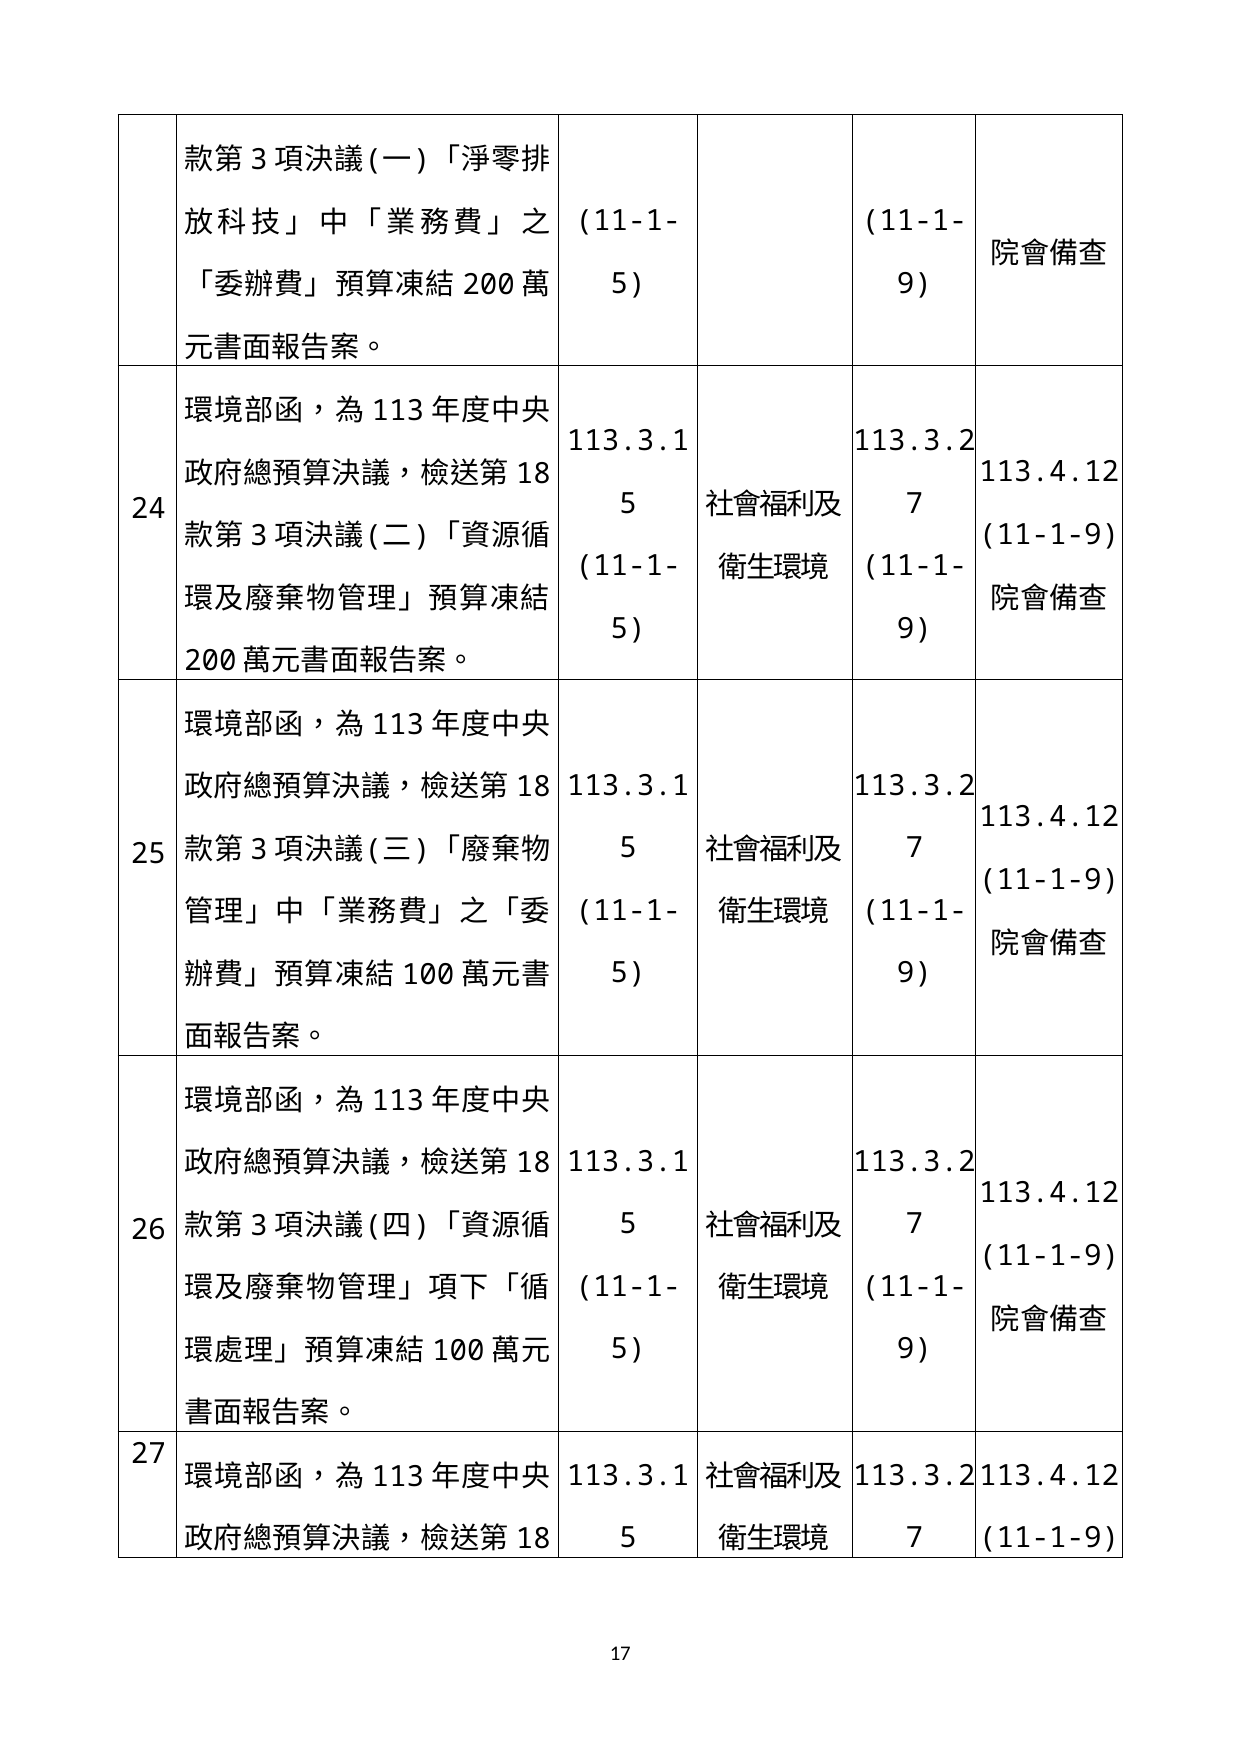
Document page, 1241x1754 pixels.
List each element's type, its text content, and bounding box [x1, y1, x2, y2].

table_cell 環境部函，為113年度中央政府總預算決議，檢送第18 [177, 1432, 558, 1557]
table_cell 院會備查 [976, 115, 1122, 365]
table_cell 113.4.12 (11-1-9) 院會備查 [976, 1056, 1122, 1431]
table_cell 社會福利及 衛生環境 [698, 1056, 852, 1431]
table_cell 環境部函，為113年度中央政府總預算決議，檢送第18款第3項決議(二)「資源循環及廢棄物管理」預算凍結200萬元書面報告案。 [177, 366, 558, 679]
table_cell 款第3項決議(一)「淨零排放科技」中「業務費」之「委辦費」預算凍結200萬元書面報告案。 [177, 115, 558, 365]
table_cell 113.3.15 (11-1-5) [559, 366, 697, 679]
table_cell 113.3.15 [559, 1432, 697, 1557]
table_cell [119, 366, 176, 679]
table_cell [119, 680, 176, 1055]
table_cell [119, 1056, 176, 1431]
table_cell [698, 115, 852, 365]
table_cell [119, 1432, 176, 1557]
table_cell 113.3.15 (11-1-5) [559, 1056, 697, 1431]
table_cell 113.4.12 (11-1-9) [976, 1432, 1122, 1557]
table_cell 社會福利及 衛生環境 [698, 680, 852, 1055]
table_cell 113.3.27 [853, 1432, 975, 1557]
table_cell 113.3.27 (11-1-9) [853, 680, 975, 1055]
table_cell 113.3.15 (11-1-5) [559, 680, 697, 1055]
table_cell 113.3.27 (11-1-9) [853, 366, 975, 679]
table_cell 環境部函，為113年度中央政府總預算決議，檢送第18款第3項決議(三)「廢棄物管理」中「業務費」之「委辦費」預算凍結100萬元書面報告案。 [177, 680, 558, 1055]
table_cell 社會福利及 衛生環境 [698, 366, 852, 679]
table_cell 113.4.12 (11-1-9) 院會備查 [976, 680, 1122, 1055]
table_cell (11-1-9) [853, 115, 975, 365]
table_cell 環境部函，為113年度中央政府總預算決議，檢送第18款第3項決議(四)「資源循環及廢棄物管理」項下「循環處理」預算凍結100萬元書面報告案。 [177, 1056, 558, 1431]
table_cell 113.4.12 (11-1-9) 院會備查 [976, 366, 1122, 679]
table_cell (11-1-5) [559, 115, 697, 365]
table_cell 社會福利及 衛生環境 [698, 1432, 852, 1557]
table_cell [119, 115, 176, 365]
table_cell 113.3.27 (11-1-9) [853, 1056, 975, 1431]
